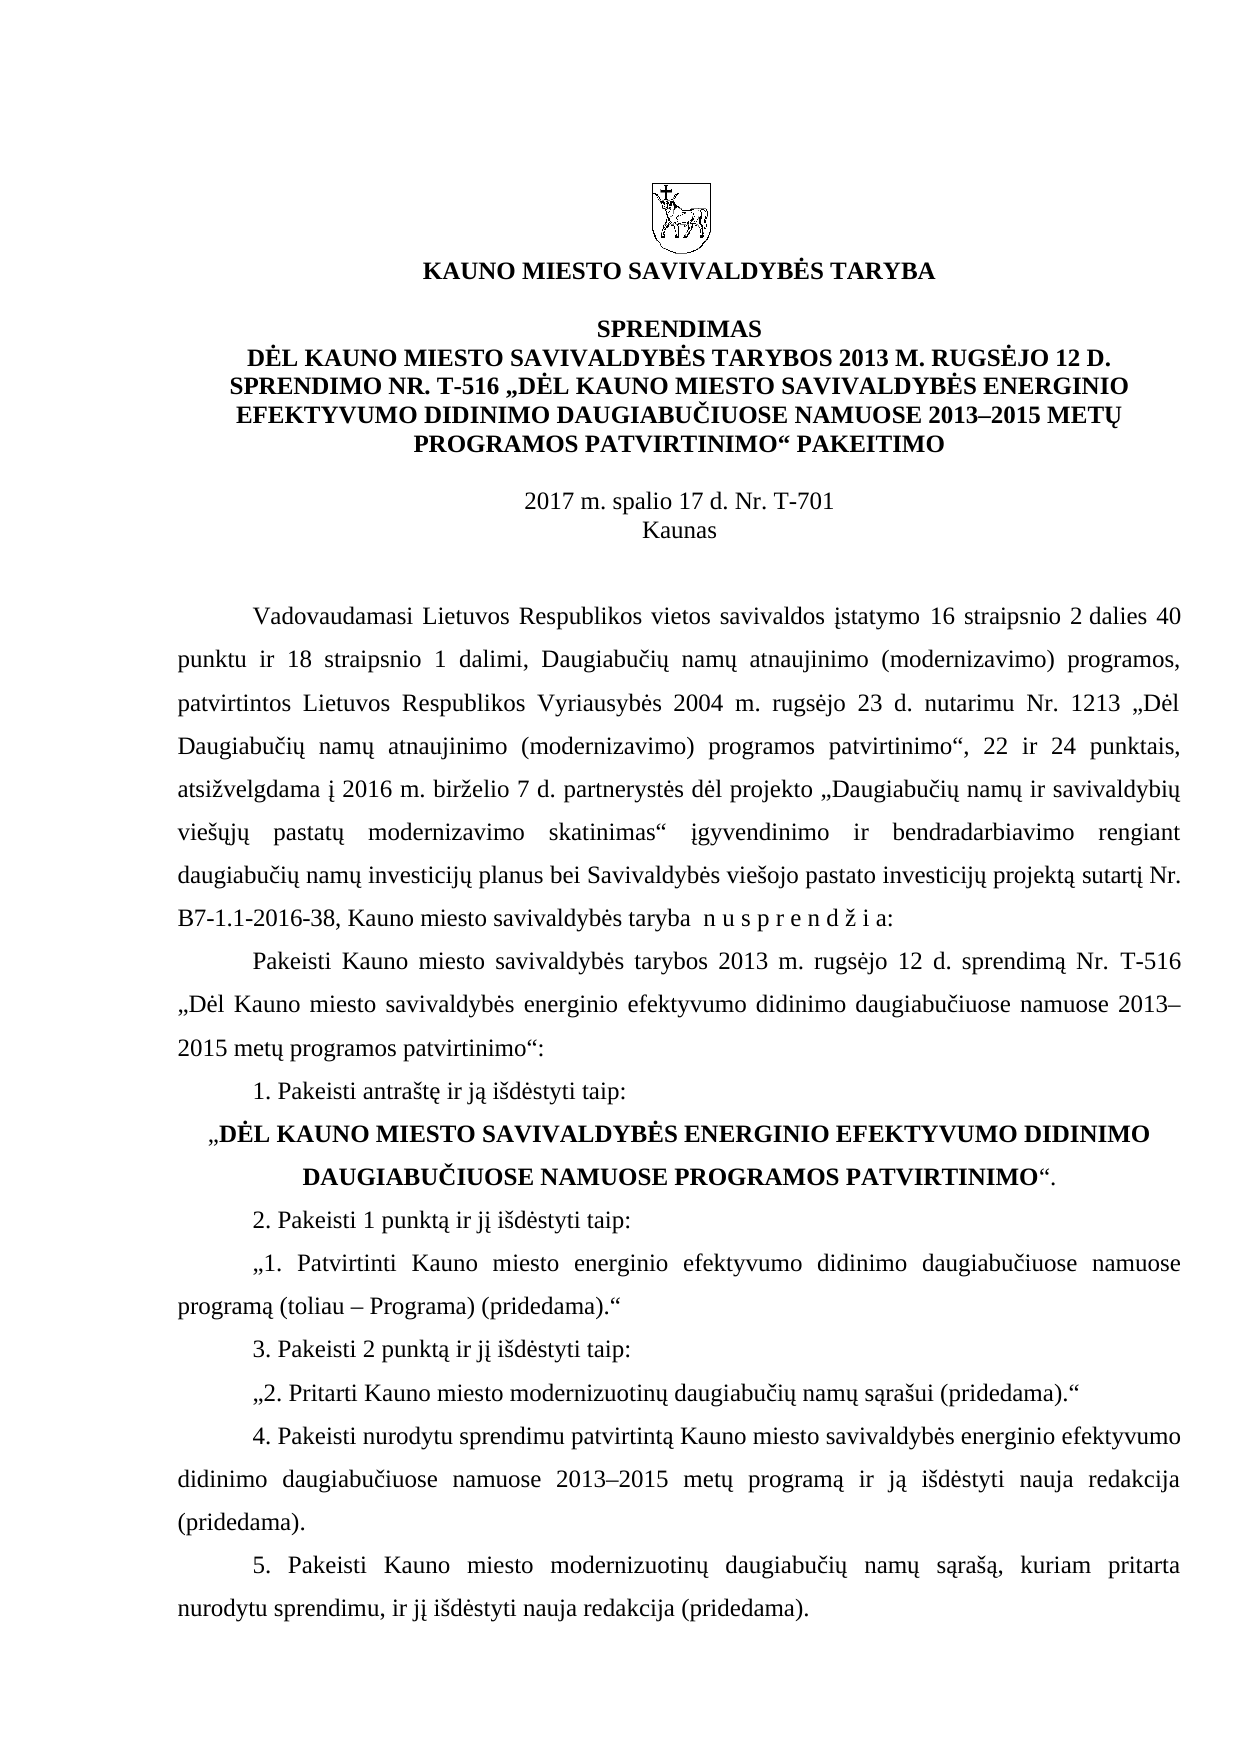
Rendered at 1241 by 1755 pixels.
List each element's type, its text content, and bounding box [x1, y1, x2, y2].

text „2. Pritarti Kauno miesto modernizuotinų daugiabučių namų sąrašui (pridedama).“ [177, 1378, 1181, 1406]
text Vadovaudamasi Lietuvos Respublikos vietos savivaldos įstatymo 16 straipsnio 2 dalies 40 punktu ir 18 straipsnio 1 dalimi, Daugiabučių namų atnaujinimo (modernizavimo) programos, patvirtintos Lietuvos Respublikos Vyriausybės 2004 m. rugsėjo 23 d. nutarimu Nr. 1213 „Dėl Daugiabučių namų atnaujinimo (modernizavimo) programos patvirtinimo“, 22 ir 24 punktais, atsižvelgdama į 2016 m. birželio 7 d. partnerystės dėl projekto „Daugiabučių namų ir savivaldybių viešųjų pastatų modernizavimo skatinimas“ įgyvendinimo ir bendradarbiavimo rengiant daugiabučių namų investicijų planus bei Savivaldybės viešojo pastato investicijų projektą sutartį Nr. B7-1.1-2016-38, Kauno miesto savivaldybės taryba n u s p r e n d ž i a: [177, 601, 1181, 932]
text 4. Pakeisti nurodytu sprendimu patvirtintą Kauno miesto savivaldybės energinio efektyvumo didinimo daugiabučiuose namuose 2013–2015 metų programą ir ją išdėstyti nauja redakcija (pridedama). [177, 1421, 1181, 1536]
text DĖL KAUNO MIESTO SAVIVALDYBĖS TARYBOS 2013 M. RUGSĖJO 12 D. SPRENDIMO NR. T-516 „DĖL KAUNO MIESTO SAVIVALDYBĖS ENERGINIO EFEKTYVUMO DIDINIMO DAUGIABUČIUOSE NAMUOSE 2013–2015 METŲ PROGRAMOS PATVIRTINIMO“ PAKEITIMO [177, 343, 1181, 458]
text SPRENDIMAS [177, 314, 1181, 343]
text 2. Pakeisti 1 punktą ir jį išdėstyti taip: [177, 1205, 1181, 1234]
text Kaunas [177, 515, 1181, 544]
text 2017 m. spalio 17 d. Nr. T-701 [177, 486, 1181, 515]
text 1. Pakeisti antraštę ir ją išdėstyti taip: [177, 1076, 1181, 1104]
text 3. Pakeisti 2 punktą ir jį išdėstyti taip: [177, 1334, 1181, 1363]
text KAUNO MIESTO SAVIVALDYBĖS TARYBA [177, 256, 1181, 285]
text 5. Pakeisti Kauno miesto modernizuotinų daugiabučių namų sąrašą, kuriam pritarta nurodytu sprendimu, ir jį išdėstyti nauja redakcija (pridedama). [177, 1550, 1181, 1622]
text „DĖL KAUNO MIESTO SAVIVALDYBĖS ENERGINIO EFEKTYVUMO DIDINIMO DAUGIABUČIUOSE NAMUOSE PROGRAMOS PATVIRTINIMO“. [177, 1119, 1181, 1191]
text Pakeisti Kauno miesto savivaldybės tarybos 2013 m. rugsėjo 12 d. sprendimą Nr. T-516 „Dėl Kauno miesto savivaldybės energinio efektyvumo didinimo daugiabučiuose namuose 2013–2015 metų programos patvirtinimo“: [177, 946, 1181, 1061]
text „1. Patvirtinti Kauno miesto energinio efektyvumo didinimo daugiabučiuose namuose programą (toliau – Programa) (pridedama).“ [177, 1248, 1181, 1320]
